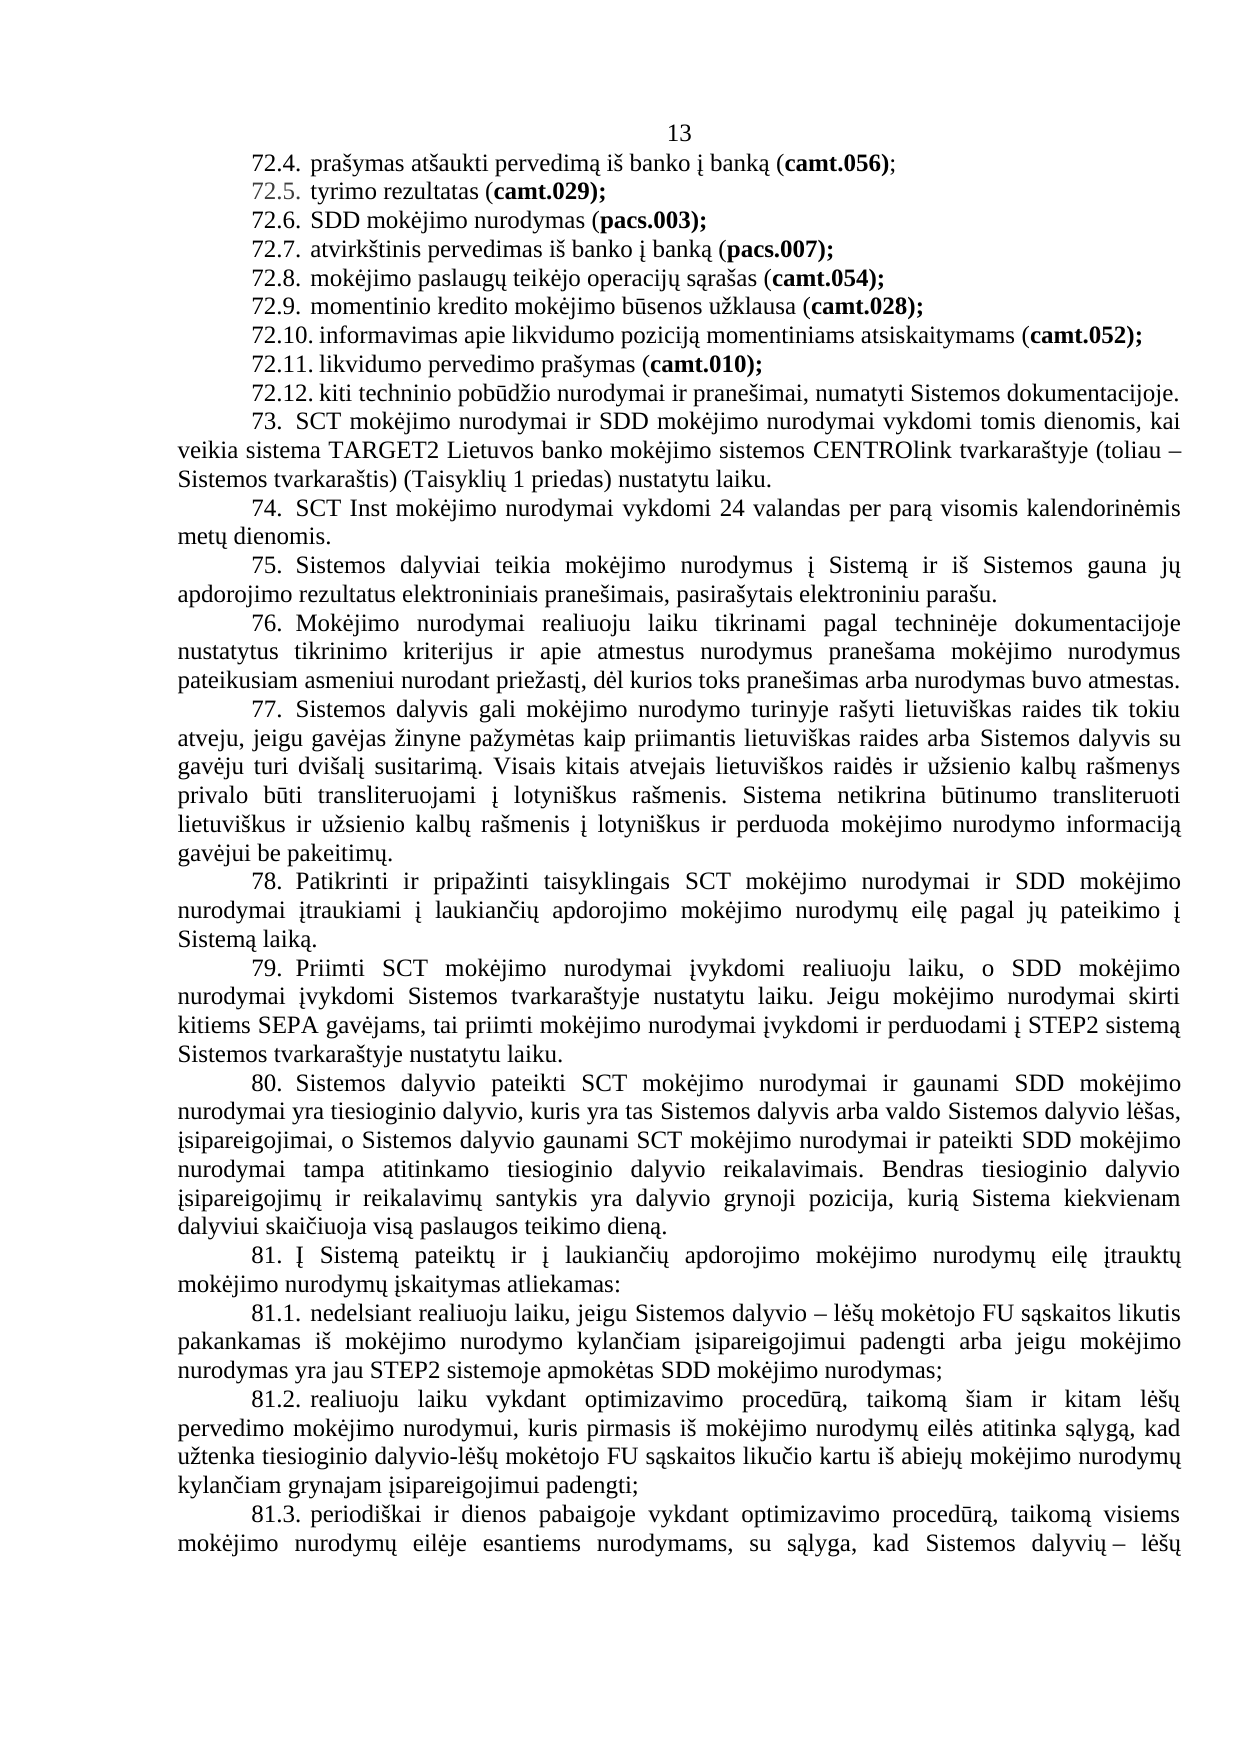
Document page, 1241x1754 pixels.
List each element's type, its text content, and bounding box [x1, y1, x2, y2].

text 72.9. momentinio kredito mokėjimo būsenos užklausa (camt.028); [177, 291, 1181, 320]
text 73. SCT mokėjimo nurodymai ir SDD mokėjimo nurodymai vykdomi tomis dienomis, kai veikia sistema TARGET2 Lietuvos banko mokėjimo sistemos CENTROlink tvarkaraštyje (toliau – Sistemos tvarkaraštis) (Taisyklių 1 priedas) nustatytu laiku. [177, 406, 1181, 493]
text 80. Sistemos dalyvio pateikti SCT mokėjimo nurodymai ir gaunami SDD mokėjimo nurodymai yra tiesioginio dalyvio, kuris yra tas Sistemos dalyvis arba valdo Sistemos dalyvio lėšas, įsipareigojimai, o Sistemos dalyvio gaunami SCT mokėjimo nurodymai ir pateikti SDD mokėjimo nurodymai tampa atitinkamo tiesioginio dalyvio reikalavimais. Bendras tiesioginio dalyvio įsipareigojimų ir reikalavimų santykis yra dalyvio grynoji pozicija, kurią Sistema kiekvienam dalyviui skaičiuoja visą paslaugos teikimo dieną. [177, 1068, 1181, 1240]
text 77. Sistemos dalyvis gali mokėjimo nurodymo turinyje rašyti lietuviškas raides tik tokiu atveju, jeigu gavėjas žinyne pažymėtas kaip priimantis lietuviškas raides arba Sistemos dalyvis su gavėju turi dvišalį susitarimą. Visais kitais atvejais lietuviškos raidės ir užsienio kalbų rašmenys privalo būti transliteruojami į lotyniškus rašmenis. Sistema netikrina būtinumo transliteruoti lietuviškus ir užsienio kalbų rašmenis į lotyniškus ir perduoda mokėjimo nurodymo informaciją gavėjui be pakeitimų. [177, 694, 1181, 866]
text 72.7. atvirkštinis pervedimas iš banko į banką (pacs.007); [177, 234, 1181, 263]
text 81. Į Sistemą pateiktų ir į laukiančių apdorojimo mokėjimo nurodymų eilę įtrauktų mokėjimo nurodymų įskaitymas atliekamas: [177, 1240, 1181, 1298]
text 76. Mokėjimo nurodymai realiuoju laiku tikrinami pagal techninėje dokumentacijoje nustatytus tikrinimo kriterijus ir apie atmestus nurodymus pranešama mokėjimo nurodymus pateikusiam asmeniui nurodant priežastį, dėl kurios toks pranešimas arba nurodymas buvo atmestas. [177, 608, 1181, 694]
text 72.6. SDD mokėjimo nurodymas (pacs.003); [177, 205, 1181, 234]
text 81.3. periodiškai ir dienos pabaigoje vykdant optimizavimo procedūrą, taikomą visiems mokėjimo nurodymų eilėje esantiems nurodymams, su sąlyga, kad Sistemos dalyvių – lėšų [177, 1499, 1181, 1556]
text 72.5. tyrimo rezultatas (camt.029); [177, 176, 1181, 205]
text 72.11. likvidumo pervedimo prašymas (camt.010); [177, 349, 1181, 378]
text 78. Patikrinti ir pripažinti taisyklingais SCT mokėjimo nurodymai ir SDD mokėjimo nurodymai įtraukiami į laukiančių apdorojimo mokėjimo nurodymų eilę pagal jų pateikimo į Sistemą laiką. [177, 866, 1181, 953]
text 72.12. kiti techninio pobūdžio nurodymai ir pranešimai, numatyti Sistemos dokumentacijoje. [177, 378, 1181, 406]
text 79. Priimti SCT mokėjimo nurodymai įvykdomi realiuoju laiku, o SDD mokėjimo nurodymai įvykdomi Sistemos tvarkaraštyje nustatytu laiku. Jeigu mokėjimo nurodymai skirti kitiems SEPA gavėjams, tai priimti mokėjimo nurodymai įvykdomi ir perduodami į STEP2 sistemą Sistemos tvarkaraštyje nustatytu laiku. [177, 953, 1181, 1068]
text 75. Sistemos dalyviai teikia mokėjimo nurodymus į Sistemą ir iš Sistemos gauna jų apdorojimo rezultatus elektroniniais pranešimais, pasirašytais elektroniniu parašu. [177, 550, 1181, 608]
text 72.4. prašymas atšaukti pervedimą iš banko į banką (camt.056); [177, 148, 1181, 176]
text 72.10. informavimas apie likvidumo poziciją momentiniams atsiskaitymams (camt.052); [177, 320, 1181, 349]
text 72.8. mokėjimo paslaugų teikėjo operacijų sąrašas (camt.054); [177, 263, 1181, 291]
text 74. SCT Inst mokėjimo nurodymai vykdomi 24 valandas per parą visomis kalendorinėmis metų dienomis. [177, 493, 1181, 550]
text 81.2. realiuoju laiku vykdant optimizavimo procedūrą, taikomą šiam ir kitam lėšų pervedimo mokėjimo nurodymui, kuris pirmasis iš mokėjimo nurodymų eilės atitinka sąlygą, kad užtenka tiesioginio dalyvio-lėšų mokėtojo FU sąskaitos likučio kartu iš abiejų mokėjimo nurodymų kylančiam grynajam įsipareigojimui padengti; [177, 1384, 1181, 1499]
text 81.1. nedelsiant realiuoju laiku, jeigu Sistemos dalyvio – lėšų mokėtojo FU sąskaitos likutis pakankamas iš mokėjimo nurodymo kylančiam įsipareigojimui padengti arba jeigu mokėjimo nurodymas yra jau STEP2 sistemoje apmokėtas SDD mokėjimo nurodymas; [177, 1298, 1181, 1384]
